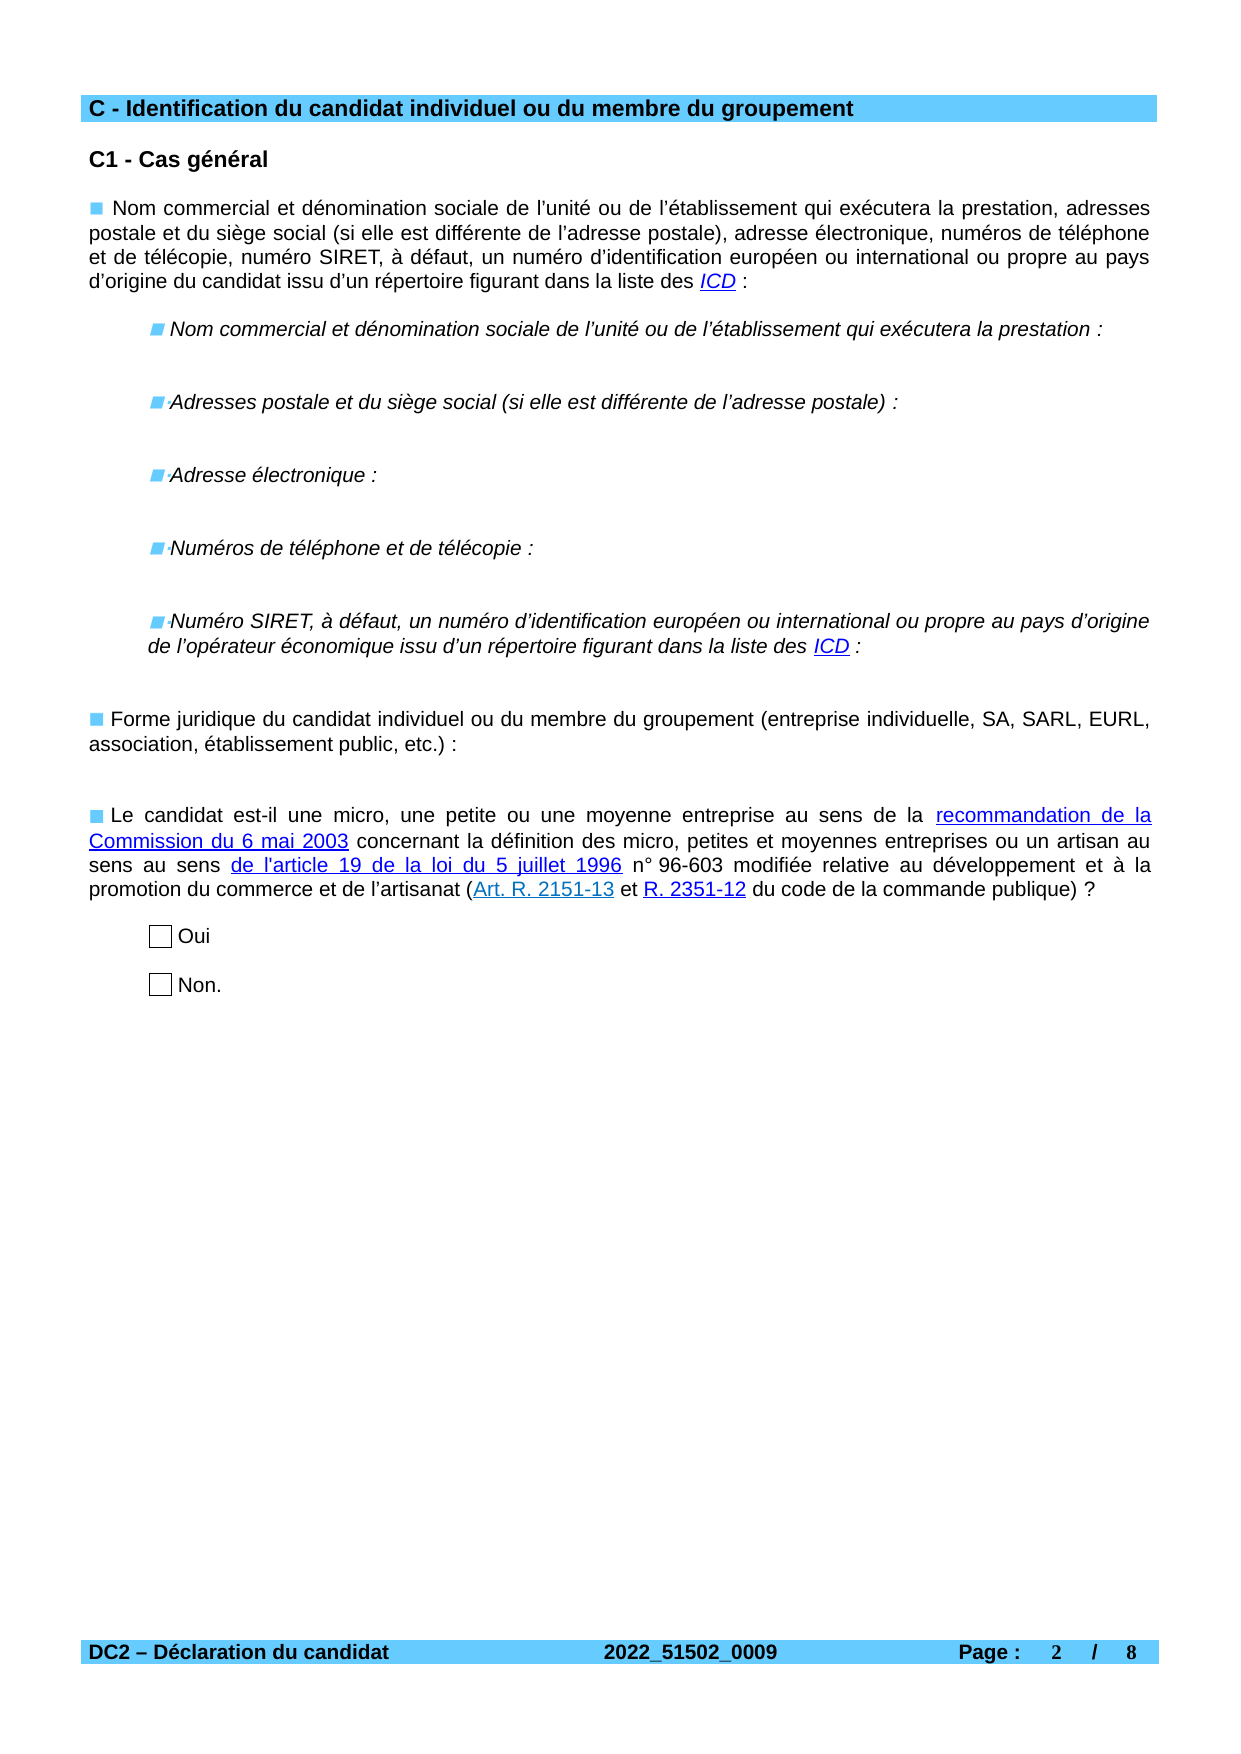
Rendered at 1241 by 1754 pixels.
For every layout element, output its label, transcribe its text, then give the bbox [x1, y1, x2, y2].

text  Le candidat est-il une micro, une petite ou une moyenne entreprise au sens de la recommandation de la Commission du 6 mai 2003 concernant la définition des micro, petites et moyennes entreprises ou un artisan au sens au sens de l'article 19 de la loi du 5 juillet 1996 n° 96-603 modifiée relative au développement et à la promotion du commerce et de l’artisanat (Art. R. 2151-13 et R. 2351-12 du code de la commande publique) ? [89, 803, 1152, 900]
subtitle Numéro SIRET, à défaut, un numéro d’identification européen ou international ou propre au pays d’origine de l’opérateur économique issu d’un répertoire figurant dans la liste des ICD : [148, 609, 1152, 658]
subtitle Adresses postale et du siège social (si elle est différente de l’adresse postale) : [148, 390, 1152, 415]
subtitle  Nom commercial et dénomination sociale de l’unité ou de l’établissement qui exécutera la prestation : [148, 317, 1152, 342]
table_header C - Identification du candidat individuel ou du membre du groupement [81, 95, 1157, 122]
text  Forme juridique du candidat individuel ou du membre du groupement (entreprise individuelle, SA, SARL, EURL, association, établissement public, etc.) : [89, 706, 1152, 755]
subtitle Numéros de téléphone et de télécopie : [148, 536, 1152, 561]
text Non. [148, 972, 1152, 997]
subtitle  Nom commercial et dénomination sociale de l’unité ou de l’établissement qui exécutera la prestation, adresses postale et du siège social (si elle est différente de l’adresse postale), adresse électronique, numéros de téléphone et de télécopie, numéro SIRET, à défaut, un numéro d’identification européen ou international ou propre au pays d’origine du candidat issu d’un répertoire figurant dans la liste des ICD : [89, 196, 1152, 293]
subtitle Adresse électronique : [148, 463, 1152, 488]
text Oui [148, 924, 1152, 948]
subtitle C1 - Cas général [89, 146, 1152, 172]
